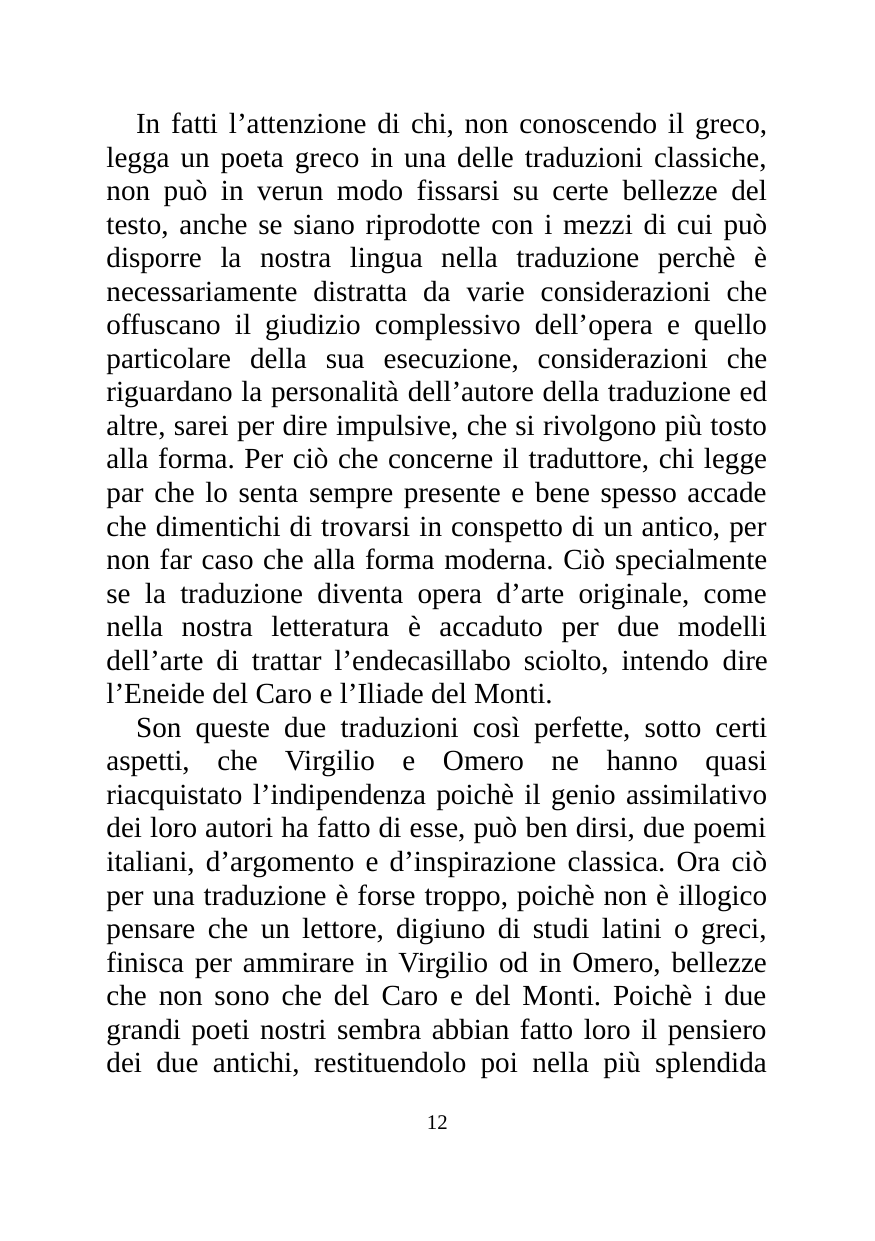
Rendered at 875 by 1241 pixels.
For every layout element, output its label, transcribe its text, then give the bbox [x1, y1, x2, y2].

text In fatti l’attenzione di chi, non conoscendo il greco, legga un poeta greco in una delle traduzioni classiche, non può in verun modo fissarsi su certe bellezze del testo, anche se siano riprodotte con i mezzi di cui può disporre la nostra lingua nella traduzione perchè è necessariamente distratta da varie considerazioni che offuscano il giudizio complessivo dell’opera e quello particolare della sua esecuzione, considerazioni che riguardano la personalità dell’autore della traduzione ed altre, sarei per dire impulsive, che si rivolgono più tosto alla forma. Per ciò che concerne il traduttore, chi legge par che lo senta sempre presente e bene spesso accade che dimentichi di trovarsi in conspetto di un antico, per non far caso che alla forma moderna. Ciò specialmente se la traduzione diventa opera d’arte originale, come nella nostra letteratura è accaduto per due modelli dell’arte di trattar l’endecasillabo sciolto, intendo dire l’Eneide del Caro e l’Iliade del Monti. [106, 106, 768, 710]
text Son queste due traduzioni così perfette, sotto certi aspetti, che Virgilio e Omero ne hanno quasi riacquistato l’indipendenza poichè il genio assimilativo dei loro autori ha fatto di esse, può ben dirsi, due poemi italiani, d’argomento e d’inspirazione classica. Ora ciò per una traduzione è forse troppo, poichè non è illogico pensare che un lettore, digiuno di studi latini o greci, finisca per ammirare in Virgilio od in Omero, bellezze che non sono che del Caro e del Monti. Poichè i due grandi poeti nostri sembra abbian fatto loro il pensiero dei due antichi, restituendolo poi nella più splendida [106, 710, 768, 1079]
